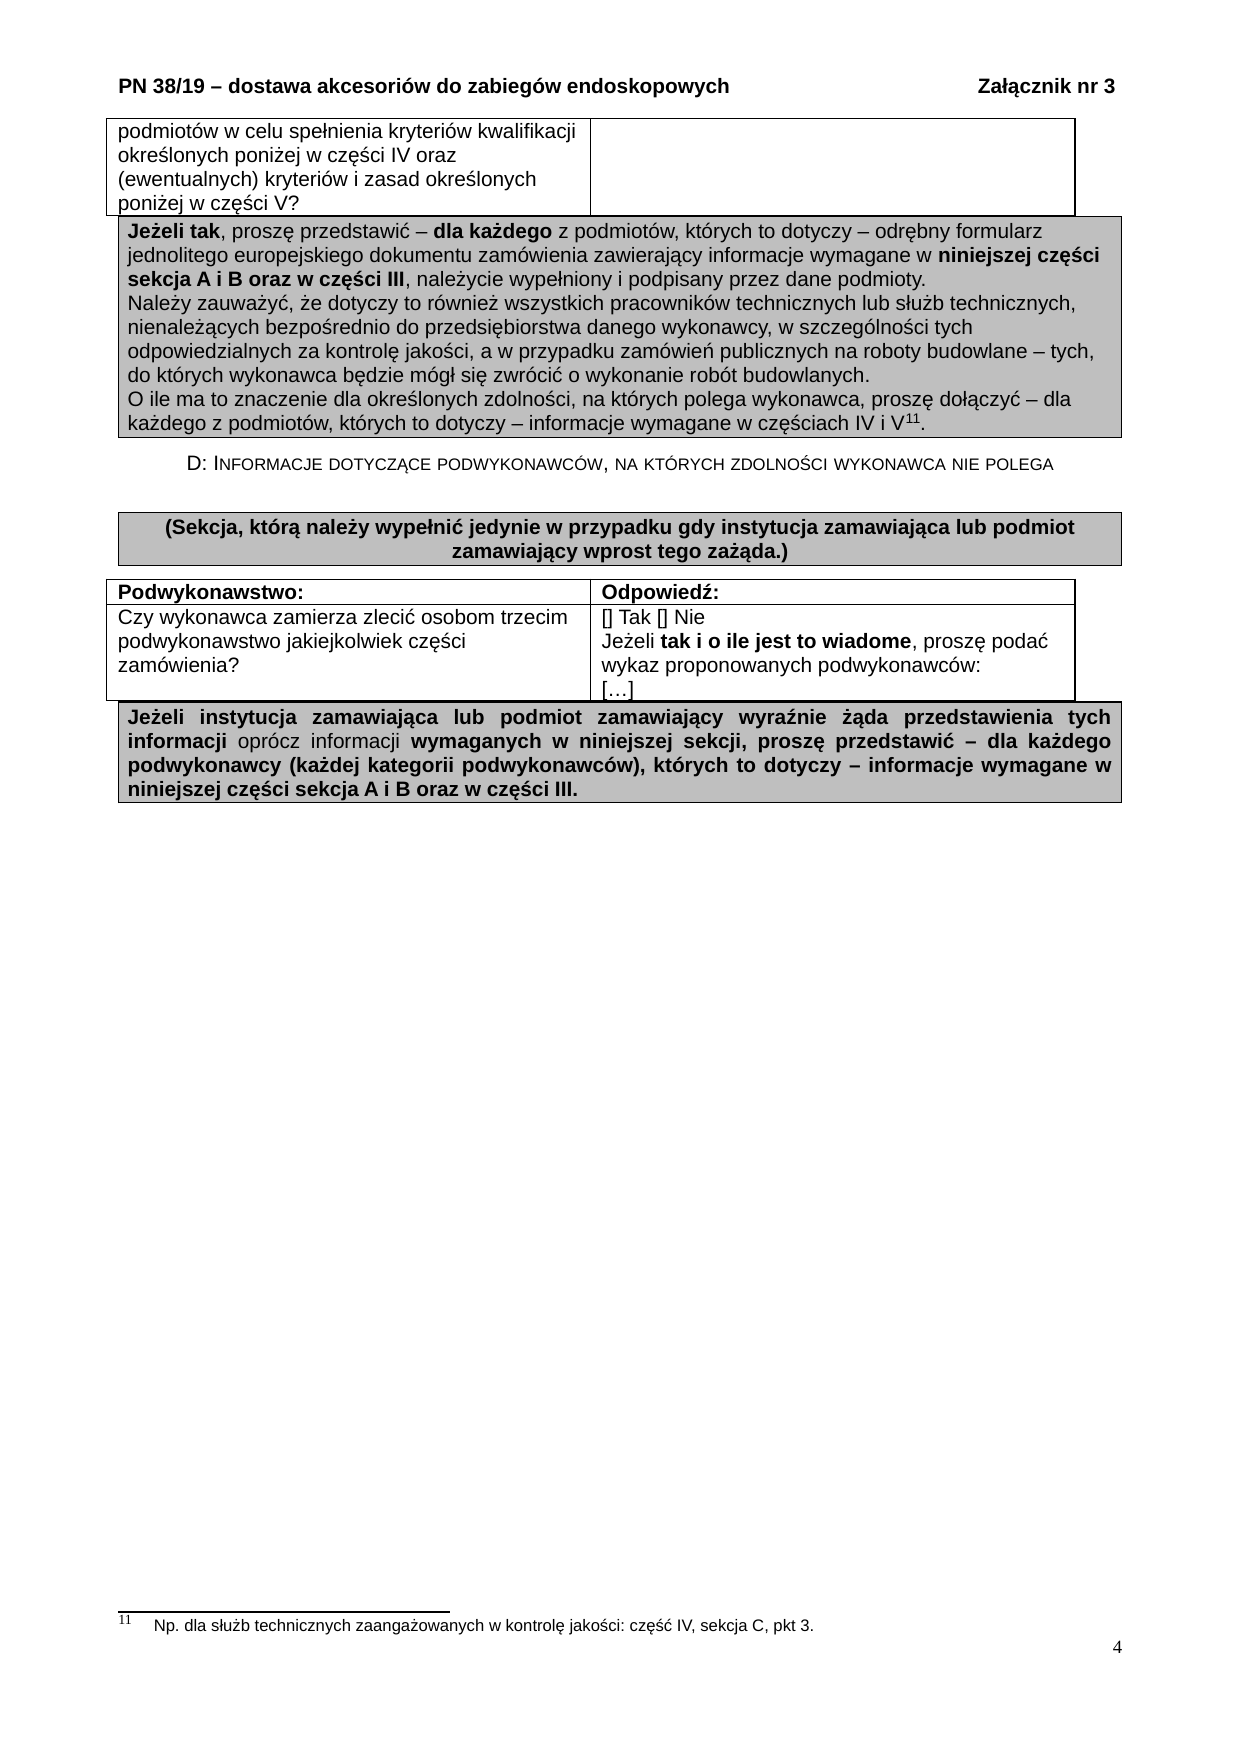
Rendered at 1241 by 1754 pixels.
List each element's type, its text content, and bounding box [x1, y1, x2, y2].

table_header Podwykonawstwo: [107, 580, 590, 603]
table_cell podmiotów w celu spełnienia kryteriów kwalifikacji określonych poniżej w części IV oraz (ewentualnych) kryteriów i zasad określonych poniżej w części V? [107, 119, 590, 215]
text Jeżeli tak, proszę przedstawić – dla każdego z podmiotów, których to dotyczy – odrębny formularz jednolitego europejskiego dokumentu zamówienia zawierający informacje wymagane w niniejszej części sekcja A i B oraz w części III, należycie wypełniony i podpisany przez dane podmioty. Należy zauważyć, że dotyczy to również wszystkich pracowników technicznych lub służb technicznych, nienależących bezpośrednio do przedsiębiorstwa danego wykonawcy, w szczególności tych odpowiedzialnych za kontrolę jakości, a w przypadku zamówień publicznych na roboty budowlane – tych, do których wykonawca będzie mógł się zwrócić o wykonanie robót budowlanych. O ile ma to znaczenie dla określonych zdolności, na których polega wykonawca, proszę dołączyć – dla każdego z podmiotów, których to dotyczy – informacje wymagane w częściach IV i V. [119, 217, 1121, 437]
title (Sekcja, którą należy wypełnić jedynie w przypadku gdy instytucja zamawiająca lub podmiot zamawiający wprost tego zażąda.) [119, 513, 1121, 565]
table_header Odpowiedź: [591, 580, 1074, 603]
table_cell [591, 119, 1074, 215]
title Jeżeli instytucja zamawiająca lub podmiot zamawiający wyraźnie żąda przedstawienia tych informacji oprócz informacji wymaganych w niniejszej sekcji, proszę przedstawić – dla każdego podwykonawcy (każdej kategorii podwykonawców), których to dotyczy – informacje wymagane w niniejszej części sekcja A i B oraz w części III. [119, 703, 1121, 802]
text Np. dla służb technicznych zaangażowanych w kontrolę jakości: część IV, sekcja C, pkt 3. [118, 1612, 1122, 1636]
table_cell [] Tak [] Nie Jeżeli tak i o ile jest to wiadome, proszę podać wykaz proponowanych podwykonawców: […] [591, 605, 1074, 700]
title D: Informacje dotyczące podwykonawców, na których zdolności wykonawca nie polega [118, 450, 1122, 474]
table_cell Czy wykonawca zamierza zlecić osobom trzecim podwykonawstwo jakiejkolwiek części zamówienia? [107, 605, 590, 700]
